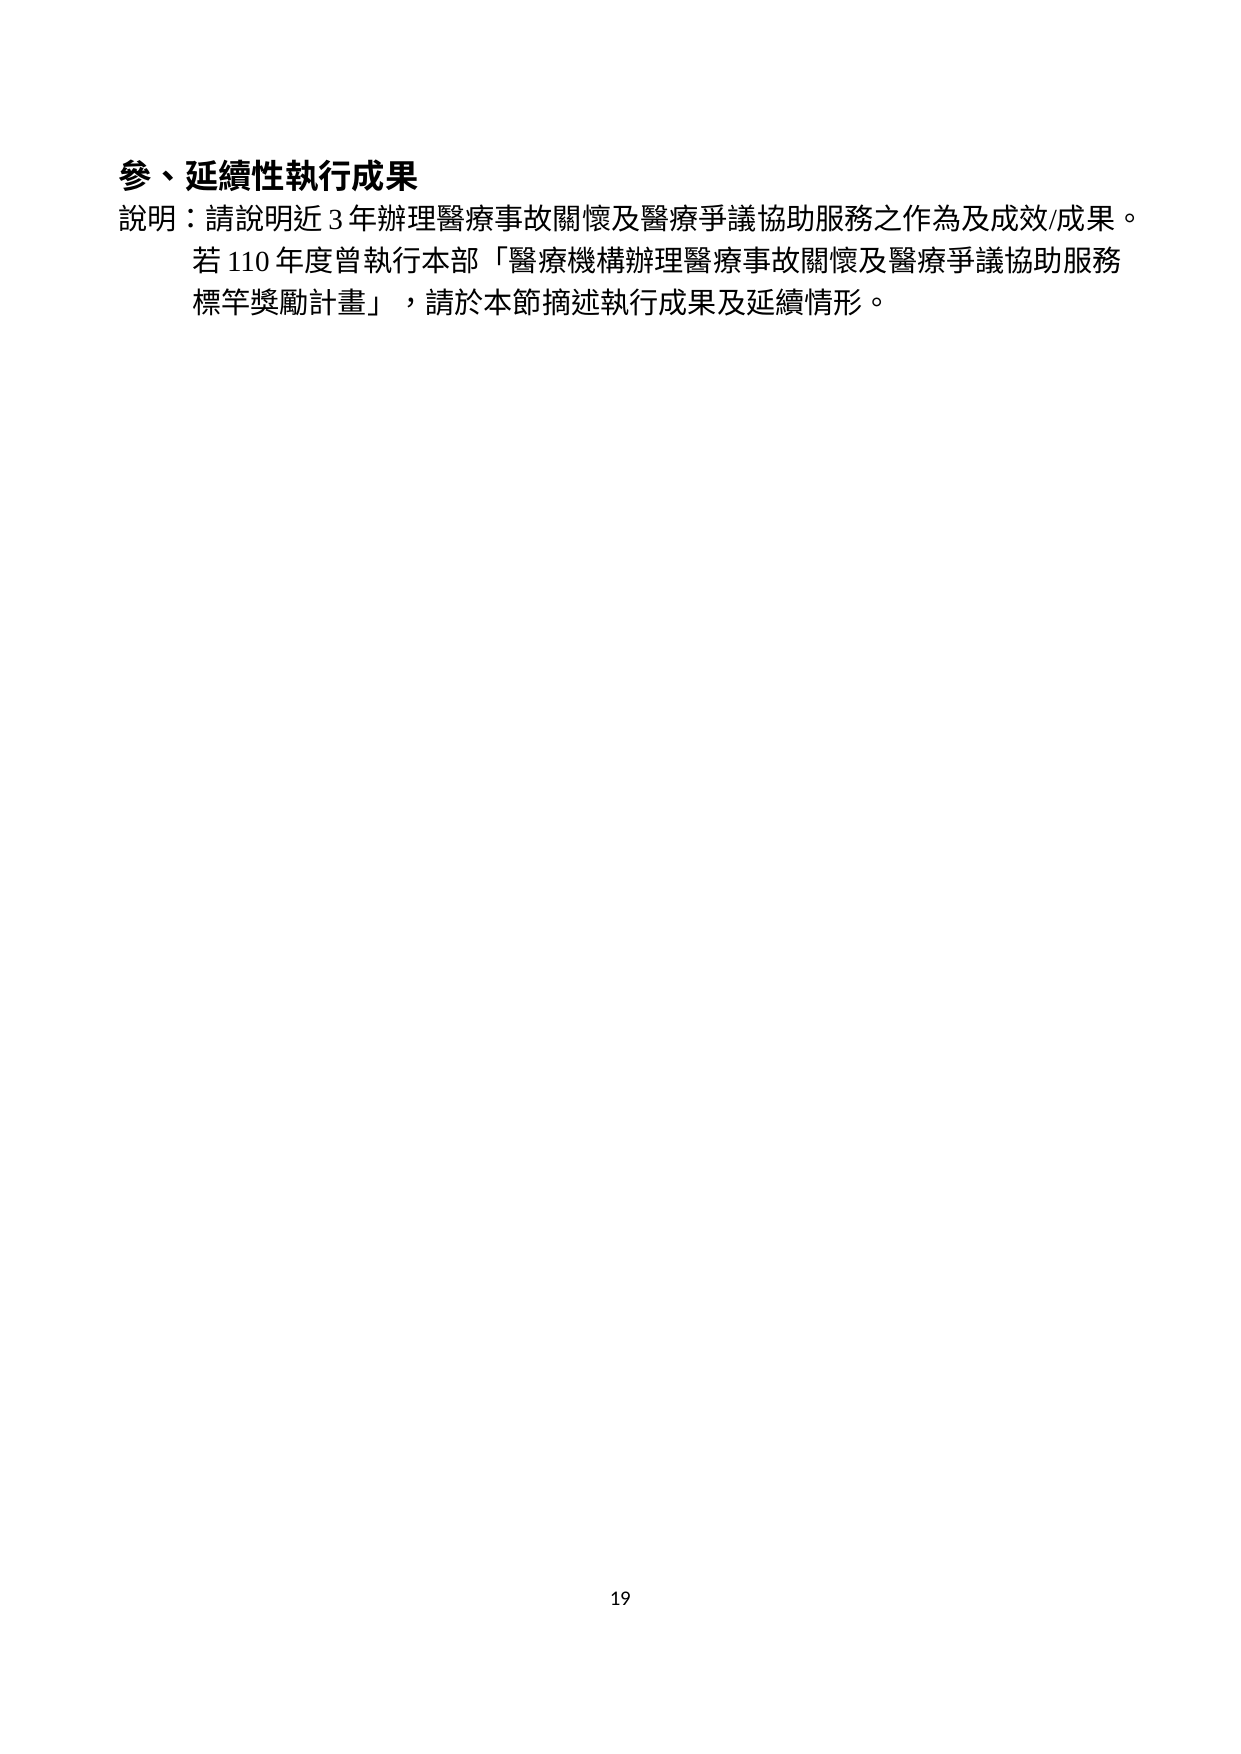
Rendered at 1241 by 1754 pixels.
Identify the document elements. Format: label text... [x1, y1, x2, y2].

text 說明：請說明近3年辦理醫療事故關懷及醫療爭議協助服務之作為及成效/成果。若110年度曾執行本部「醫療機構辦理醫療事故關懷及醫療爭議協助服務標竿獎勵計畫」，請於本節摘述執行成果及延續情形。 [118, 195, 1122, 322]
text 參、延續性執行成果 [118, 133, 1122, 195]
